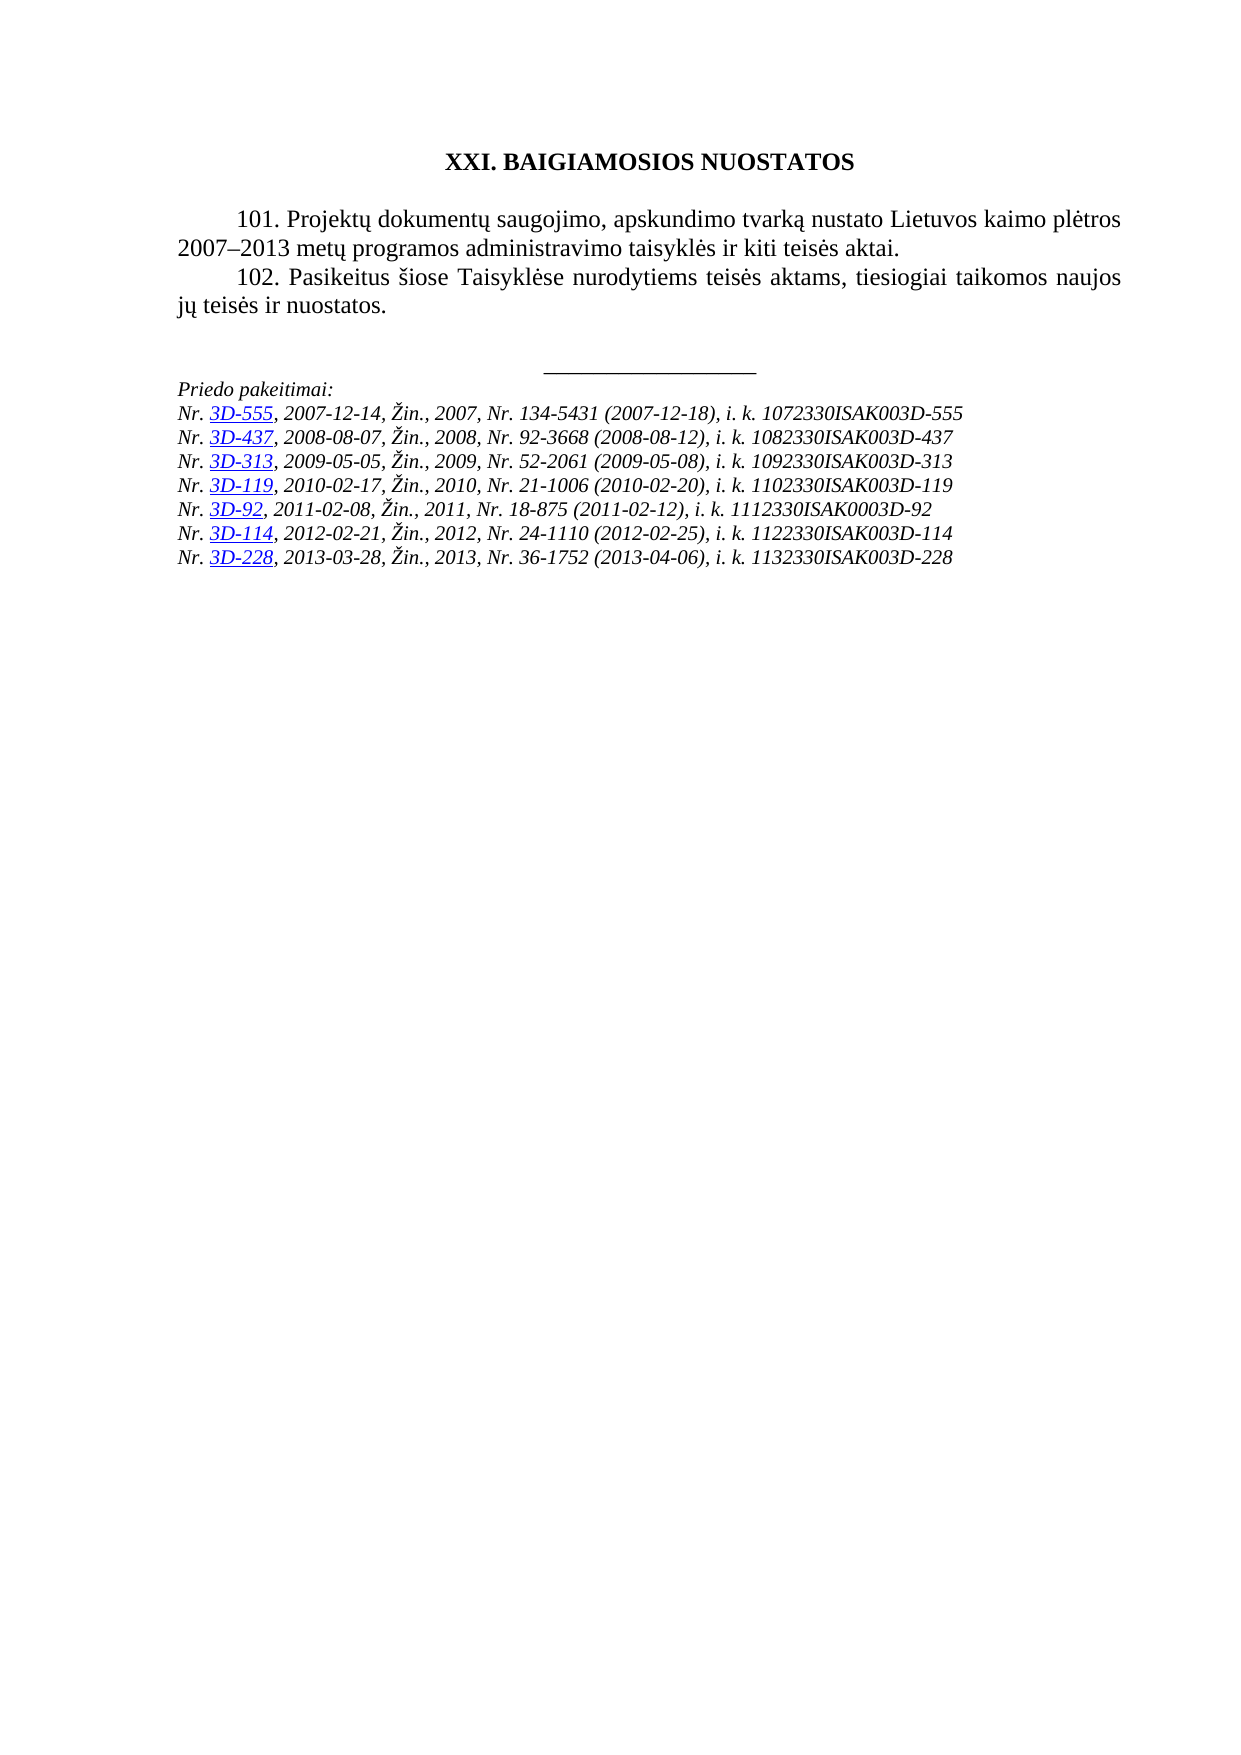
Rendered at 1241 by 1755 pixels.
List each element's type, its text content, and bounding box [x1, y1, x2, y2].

text Nr. 3D-313, 2009-05-05, Žin., 2009, Nr. 52-2061 (2009-05-08), i. k. 1092330ISAK003D-313 [177, 449, 1122, 473]
text Nr. 3D-228, 2013-03-28, Žin., 2013, Nr. 36-1752 (2013-04-06), i. k. 1132330ISAK003D-228 [177, 545, 1122, 569]
text Nr. 3D-119, 2010-02-17, Žin., 2010, Nr. 21-1006 (2010-02-20), i. k. 1102330ISAK003D-119 [177, 473, 1122, 497]
text _________________ [177, 348, 1122, 377]
text Priedo pakeitimai: [177, 377, 1122, 401]
text Nr. 3D-555, 2007-12-14, Žin., 2007, Nr. 134-5431 (2007-12-18), i. k. 1072330ISAK003D-555 [177, 401, 1122, 425]
text Nr. 3D-437, 2008-08-07, Žin., 2008, Nr. 92-3668 (2008-08-12), i. k. 1082330ISAK003D-437 [177, 425, 1122, 449]
text XXI. BAIGIAMOSIOS NUOSTATOS [177, 147, 1122, 176]
text 101. Projektų dokumentų saugojimo, apskundimo tvarką nustato Lietuvos kaimo plėtros 2007–2013 metų programos administravimo taisyklės ir kiti teisės aktai. [177, 204, 1122, 262]
text Nr. 3D-92, 2011-02-08, Žin., 2011, Nr. 18-875 (2011-02-12), i. k. 1112330ISAK0003D-92 [177, 497, 1122, 521]
text 102. Pasikeitus šiose Taisyklėse nurodytiems teisės aktams, tiesiogiai taikomos naujos jų teisės ir nuostatos. [177, 262, 1122, 319]
text Nr. 3D-114, 2012-02-21, Žin., 2012, Nr. 24-1110 (2012-02-25), i. k. 1122330ISAK003D-114 [177, 521, 1122, 545]
